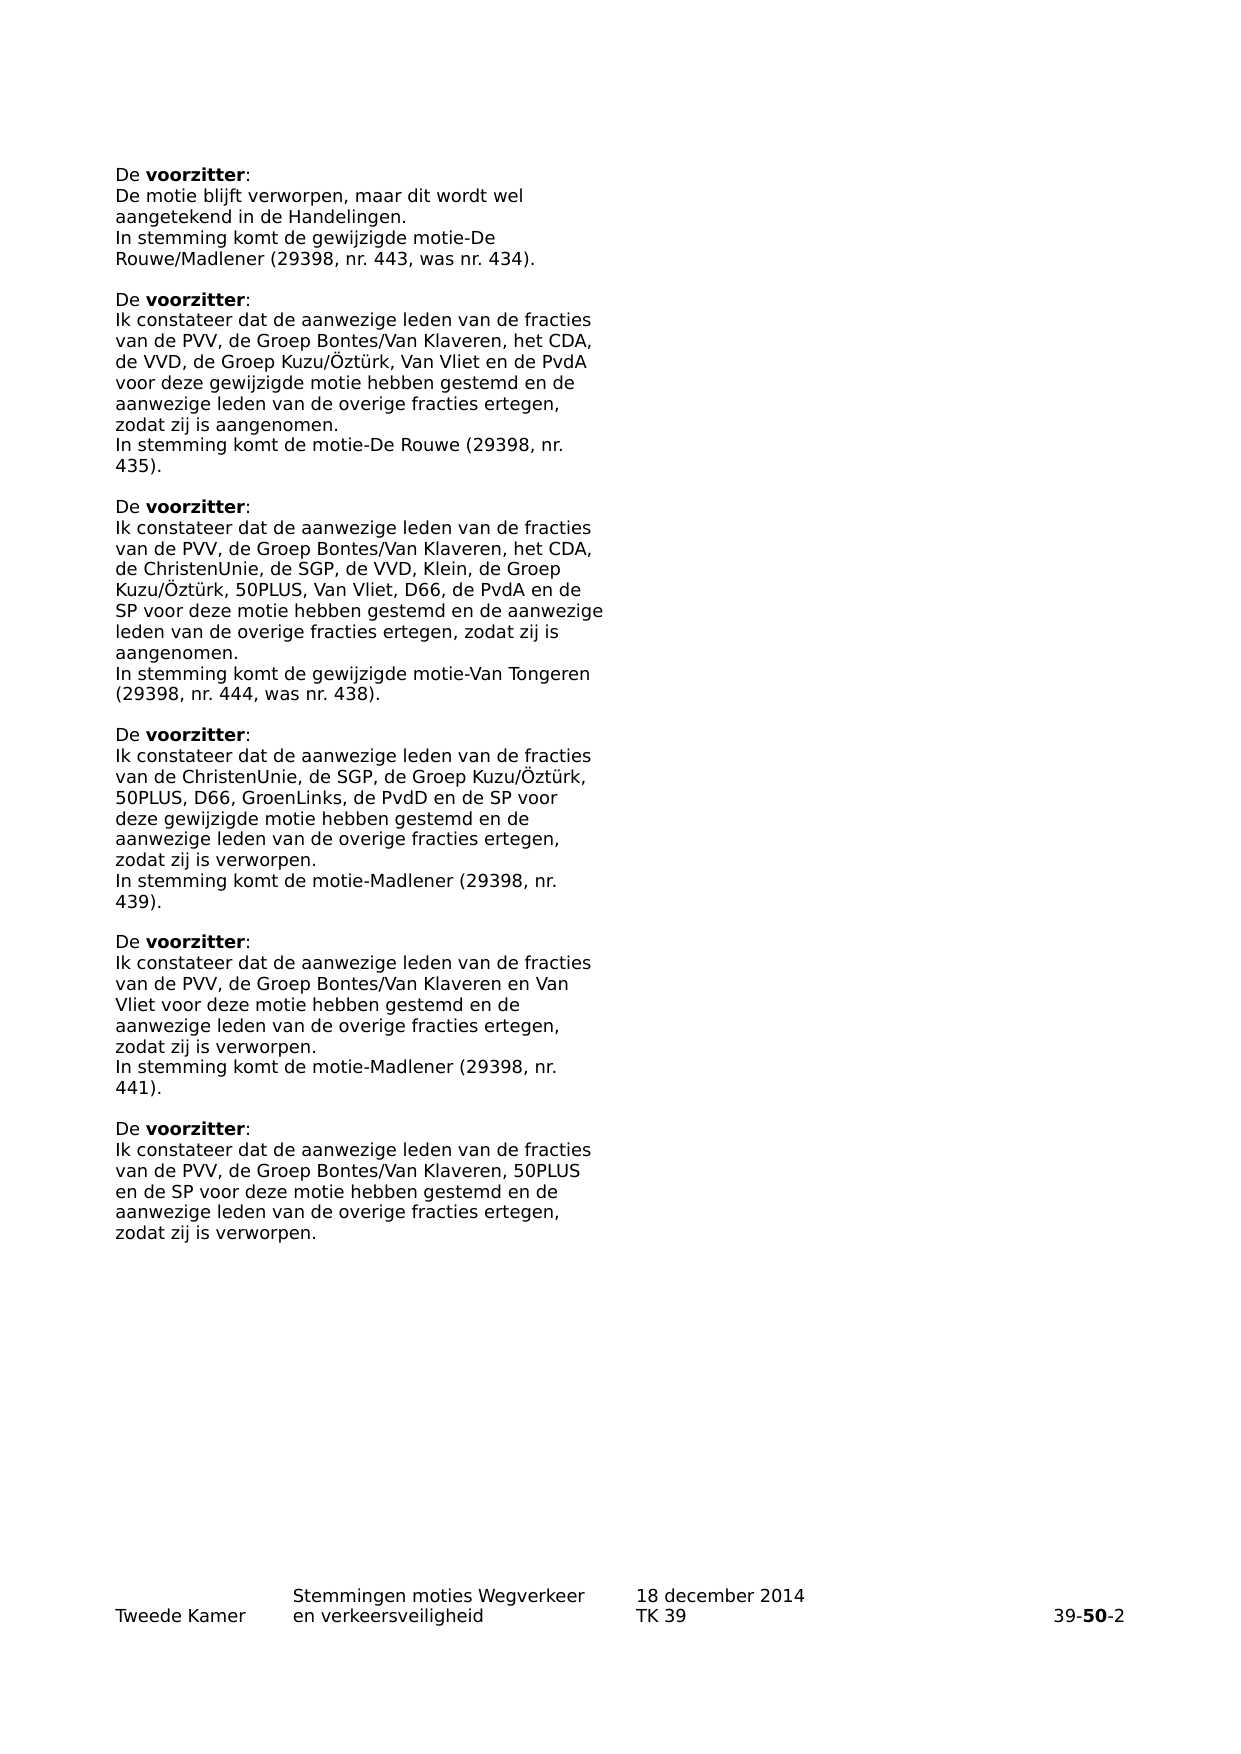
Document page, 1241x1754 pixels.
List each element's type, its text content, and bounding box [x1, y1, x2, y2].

text De voorzitter: [115, 932, 605, 953]
text Ik constateer dat de aanwezige leden van de fracties van de PVV, de Groep Bontes/Van Klaveren, 50PLUS en de SP voor deze motie hebben gestemd en de aanwezige leden van de overige fracties ertegen, zodat zij is verworpen. [115, 1140, 605, 1244]
text De voorzitter: [115, 289, 605, 310]
text Ik constateer dat de aanwezige leden van de fracties van de PVV, de Groep Bontes/Van Klaveren, het CDA, de VVD, de Groep Kuzu/Öztürk, Van Vliet en de PvdA voor deze gewijzigde motie hebben gestemd en de aanwezige leden van de overige fracties ertegen, zodat zij is aangenomen. [115, 310, 605, 435]
text De voorzitter: [115, 1119, 605, 1140]
text In stemming komt de gewijzigde motie-Van Tongeren (29398, nr. 444, was nr. 438). [115, 663, 605, 705]
text In stemming komt de motie-Madlener (29398, nr. 441). [115, 1057, 605, 1099]
text In stemming komt de gewijzigde motie-De Rouwe/Madlener (29398, nr. 443, was nr. 434). [115, 228, 605, 269]
text Ik constateer dat de aanwezige leden van de fracties van de PVV, de Groep Bontes/Van Klaveren, het CDA, de ChristenUnie, de SGP, de VVD, Klein, de Groep Kuzu/Öztürk, 50PLUS, Van Vliet, D66, de PvdA en de SP voor deze motie hebben gestemd en de aanwezige leden van de overige fracties ertegen, zodat zij is aangenomen. [115, 517, 605, 663]
text De voorzitter: [115, 725, 605, 746]
text De motie blijft verworpen, maar dit wordt wel aangetekend in de Handelingen. [115, 186, 605, 228]
text De voorzitter: [115, 497, 605, 517]
text In stemming komt de motie-De Rouwe (29398, nr. 435). [115, 435, 605, 477]
text Ik constateer dat de aanwezige leden van de fracties van de ChristenUnie, de SGP, de Groep Kuzu/Öztürk, 50PLUS, D66, GroenLinks, de PvdD en de SP voor deze gewijzigde motie hebben gestemd en de aanwezige leden van de overige fracties ertegen, zodat zij is verworpen. [115, 746, 605, 871]
text In stemming komt de motie-Madlener (29398, nr. 439). [115, 871, 605, 912]
text De voorzitter: [115, 165, 605, 186]
text Ik constateer dat de aanwezige leden van de fracties van de PVV, de Groep Bontes/Van Klaveren en Van Vliet voor deze motie hebben gestemd en de aanwezige leden van de overige fracties ertegen, zodat zij is verworpen. [115, 953, 605, 1057]
